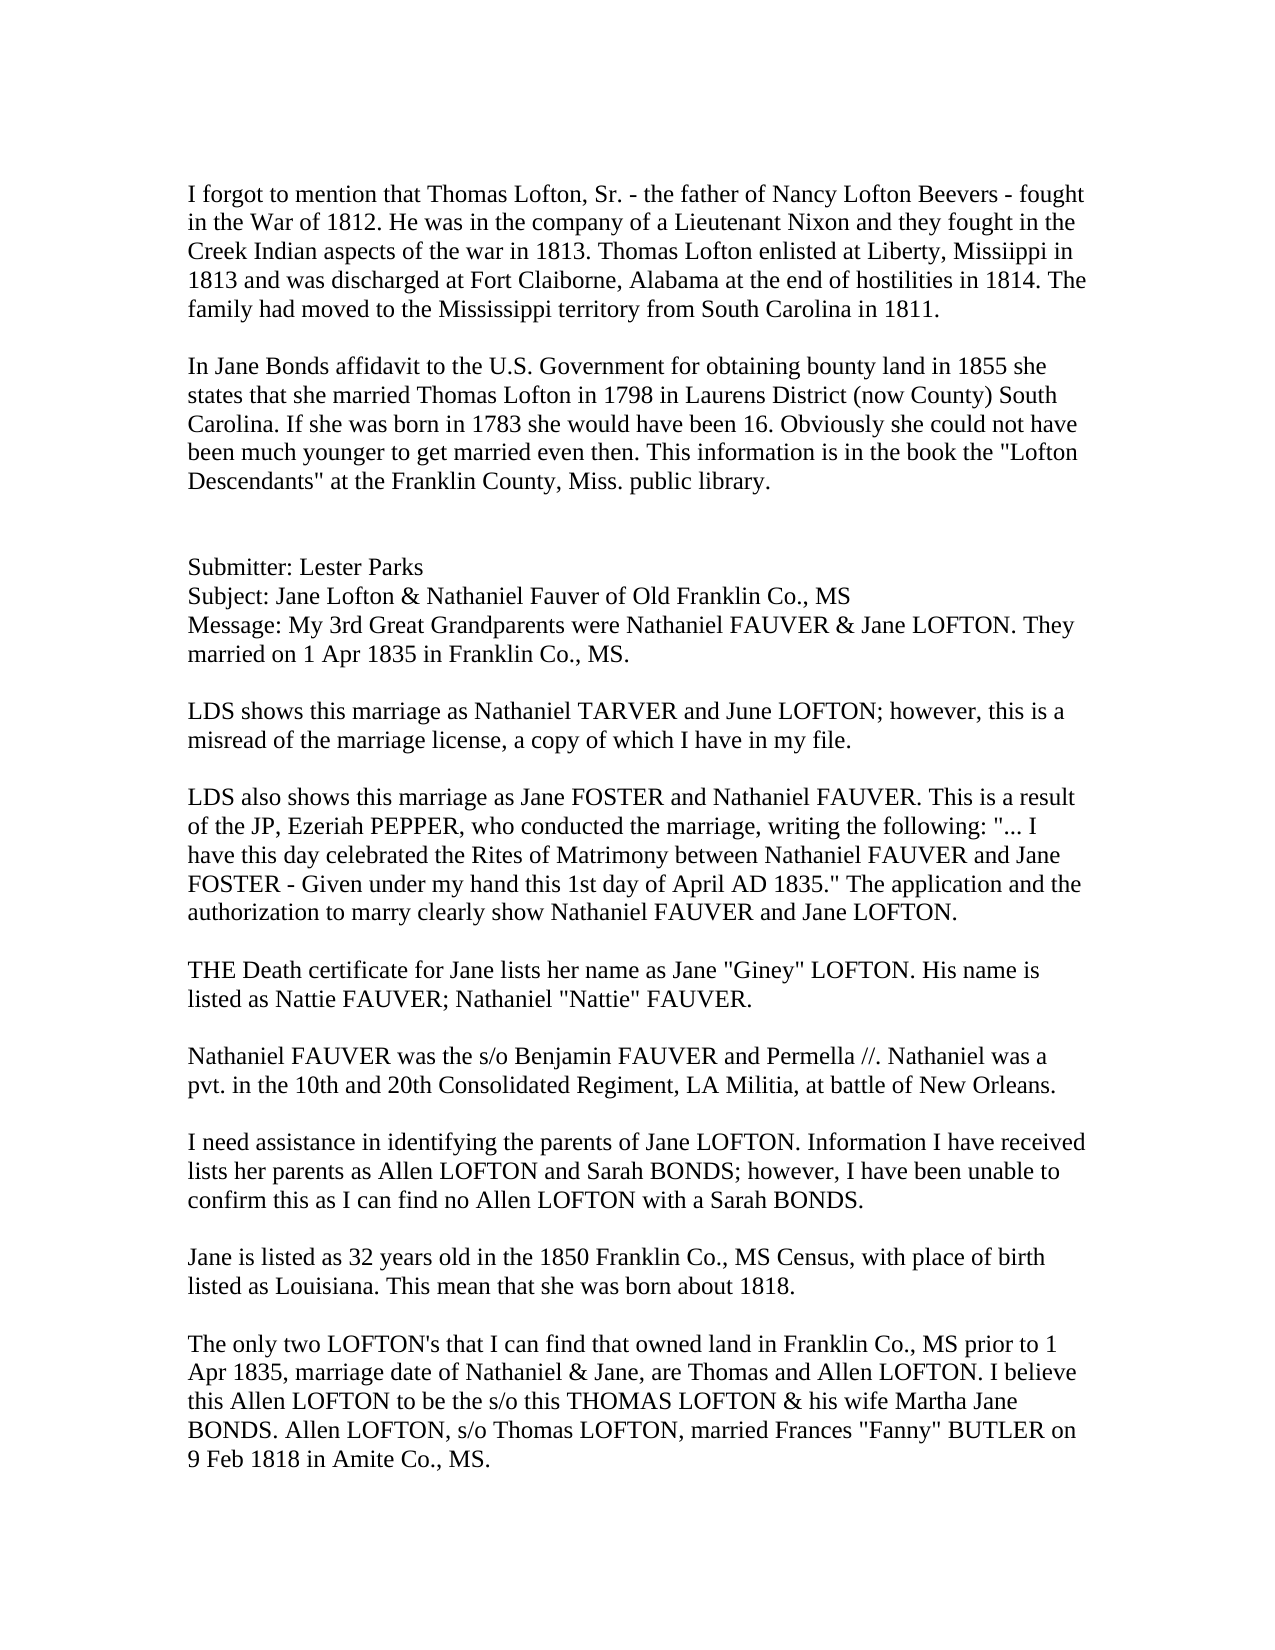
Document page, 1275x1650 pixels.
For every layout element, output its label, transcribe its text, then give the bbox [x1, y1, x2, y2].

text Jane is listed as 32 years old in the 1850 Franklin Co., MS Census, with place of birth listed as Louisiana. This mean that she was born about 1818. [187, 1242, 1087, 1300]
text The only two LOFTON's that I can find that owned land in Franklin Co., MS prior to 1 Apr 1835, marriage date of Nathaniel & Jane, are Thomas and Allen LOFTON. I believe this Allen LOFTON to be the s/o this THOMAS LOFTON & his wife Martha Jane BONDS. Allen LOFTON, s/o Thomas LOFTON, married Frances "Fanny" BUTLER on 9 Feb 1818 in Amite Co., MS. [187, 1329, 1087, 1472]
text LDS shows this marriage as Nathaniel TARVER and June LOFTON; however, this is a misread of the marriage license, a copy of which I have in my file. [187, 696, 1087, 754]
text THE Death certificate for Jane lists her name as Jane "Giney" LOFTON. His name is listed as Nattie FAUVER; Nathaniel "Nattie" FAUVER. [187, 955, 1087, 1012]
text I forgot to mention that Thomas Lofton, Sr. - the father of Nancy Lofton Beevers - fought in the War of 1812. He was in the company of a Lieutenant Nixon and they fought in the Creek Indian aspects of the war in 1813. Thomas Lofton enlisted at Liberty, Missiippi in 1813 and was discharged at Fort Claiborne, Alabama at the end of hostilities in 1814. The family had moved to the Mississippi territory from South Carolina in 1811. [187, 179, 1087, 322]
text Submitter: Lester Parks [187, 552, 1087, 581]
text In Jane Bonds affidavit to the U.S. Government for obtaining bounty land in 1855 she states that she married Thomas Lofton in 1798 in Laurens District (now County) South Carolina. If she was born in 1783 she would have been 16. Obviously she could not have been much younger to get married even then. This information is in the book the "Lofton Descendants" at the Franklin County, Miss. public library. [187, 351, 1087, 495]
text LDS also shows this marriage as Jane FOSTER and Nathaniel FAUVER. This is a result of the JP, Ezeriah PEPPER, who conducted the marriage, writing the following: "... I have this day celebrated the Rites of Matrimony between Nathaniel FAUVER and Jane FOSTER - Given under my hand this 1st day of April AD 1835." The application and the authorization to marry clearly show Nathaniel FAUVER and Jane LOFTON. [187, 782, 1087, 926]
text I need assistance in identifying the parents of Jane LOFTON. Information I have received lists her parents as Allen LOFTON and Sarah BONDS; however, I have been unable to confirm this as I can find no Allen LOFTON with a Sarah BONDS. [187, 1127, 1087, 1214]
text Message: My 3rd Great Grandparents were Nathaniel FAUVER & Jane LOFTON. They married on 1 Apr 1835 in Franklin Co., MS. [187, 610, 1087, 667]
text Subject: Jane Lofton & Nathaniel Fauver of Old Franklin Co., MS [187, 581, 1087, 610]
text Nathaniel FAUVER was the s/o Benjamin FAUVER and Permella //. Nathaniel was a pvt. in the 10th and 20th Consolidated Regiment, LA Militia, at battle of New Orleans. [187, 1041, 1087, 1099]
